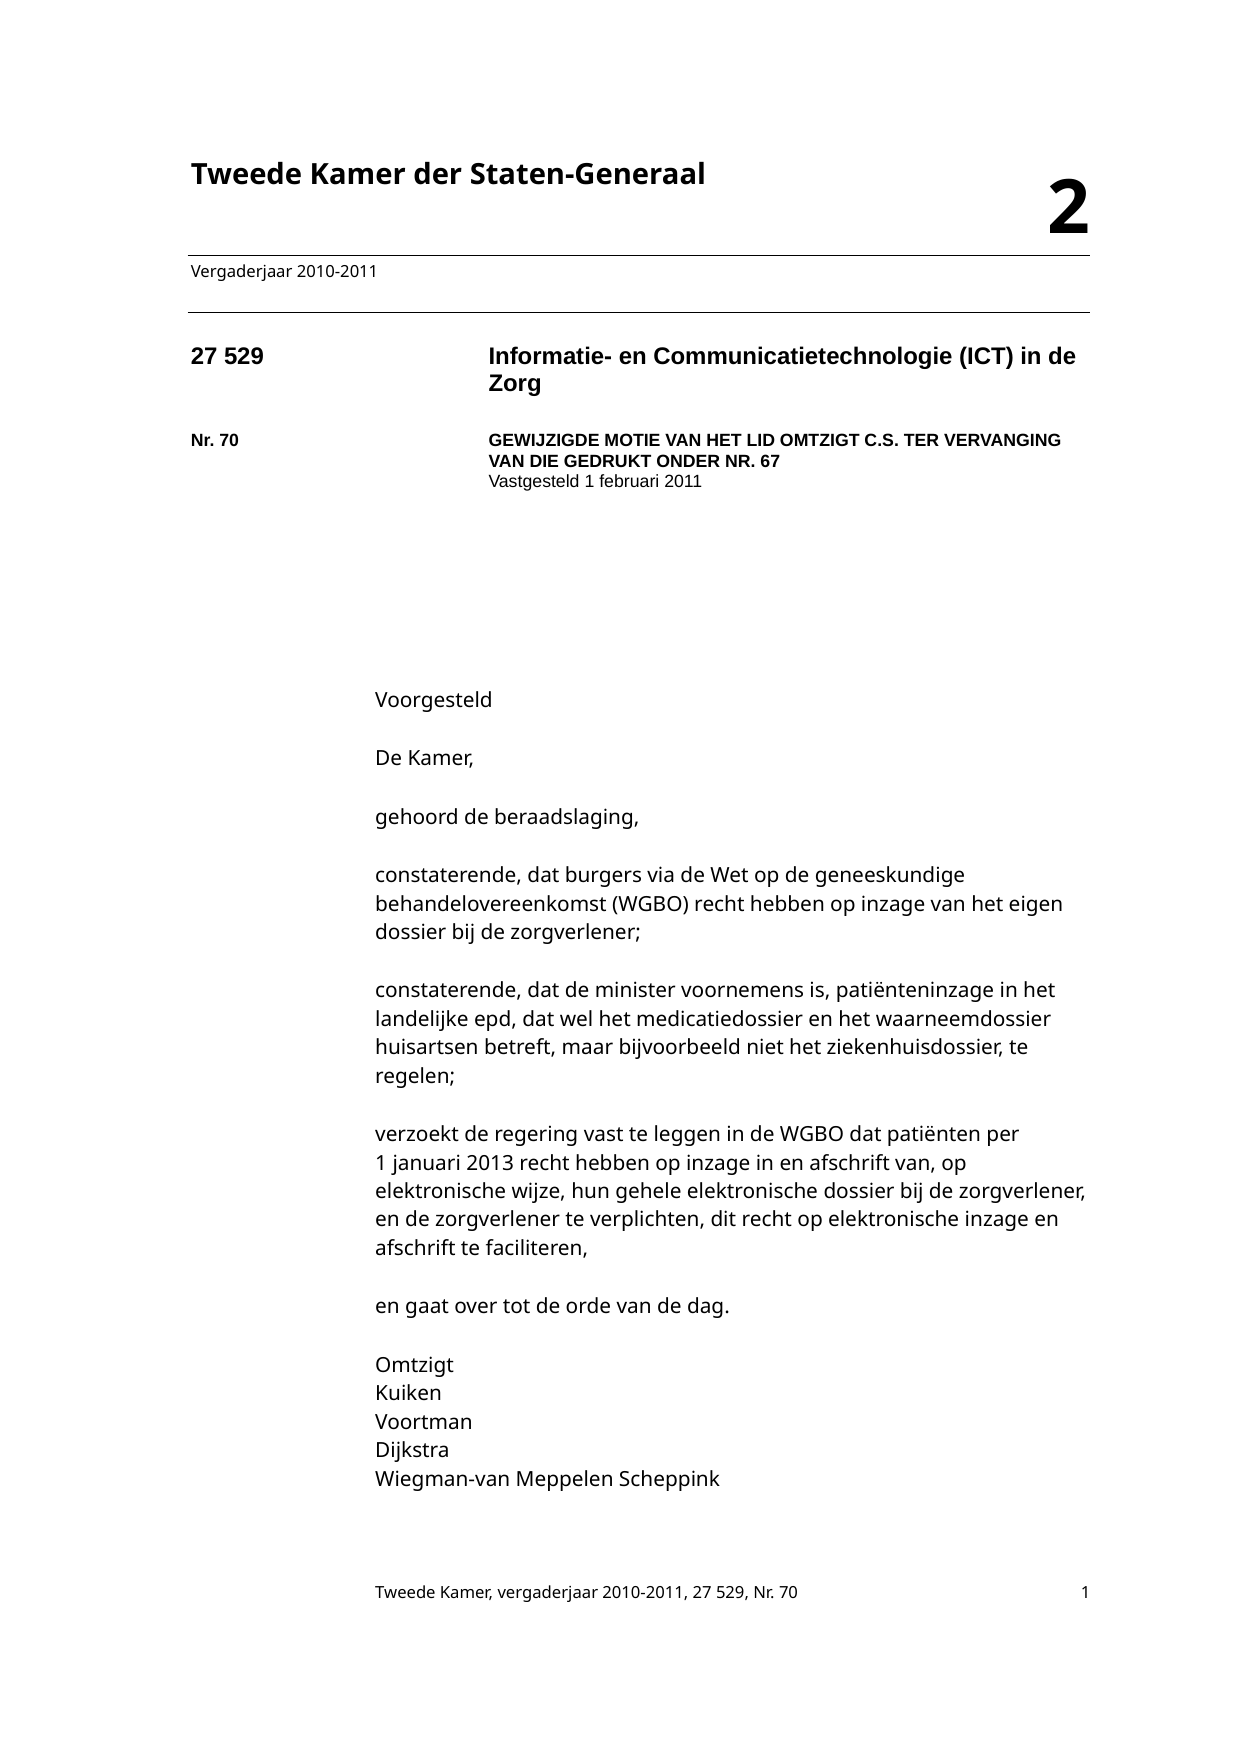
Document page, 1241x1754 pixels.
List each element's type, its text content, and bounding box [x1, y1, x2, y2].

table_cell [485, 256, 1090, 312]
text De Kamer, [375, 743, 1090, 772]
text Voorgesteld [375, 685, 1090, 713]
text verzoekt de regering vast te leggen in de WGBO dat patiënten per 1 januari 2013 recht hebben op inzage in en afschrift van, op elektronische wijze, hun gehele elektronische dossier bij de zorgverlener, en de zorgverlener te verplichten, dit recht op elektronische inzage en afschrift te faciliteren, [375, 1119, 1090, 1261]
table_header Tweede Kamer der Staten-Generaal [188, 150, 909, 255]
table_cell Informatie- en Communicatietechnologie (ICT) in de Zorg [485, 339, 1090, 427]
text Kuiken [375, 1378, 1090, 1407]
text Wiegman-van Meppelen Scheppink [375, 1464, 1090, 1492]
table_cell 27 529 [188, 339, 485, 427]
table_cell Nr. 70 [188, 427, 485, 566]
text constaterende, dat burgers via de Wet op de geneeskundige behandelovereenkomst (WGBO) recht hebben op inzage van het eigen dossier bij de zorgverlener; [375, 860, 1090, 946]
table_cell [188, 313, 485, 339]
table_cell GEWIJZIGDE MOTIE VAN HET LID OMTZIGT C.S. TER VERVANGING VAN DIE GEDRUKT ONDER NR. 67 Vastgesteld 1 februari 2011 [485, 427, 1090, 566]
table_cell Vergaderjaar 2010-2011 [188, 256, 485, 312]
text constaterende, dat de minister voornemens is, patiënteninzage in het landelijke epd, dat wel het medicatiedossier en het waarneemdossier huisartsen betreft, maar bijvoorbeeld niet het ziekenhuisdossier, te regelen; [375, 976, 1090, 1089]
text Dijkstra [375, 1435, 1090, 1464]
table_cell [485, 313, 1090, 339]
table_header 2 [910, 150, 1090, 255]
text Omtzigt [375, 1350, 1090, 1378]
text en gaat over tot de orde van de dag. [375, 1291, 1090, 1320]
text Voortman [375, 1407, 1090, 1435]
text gehoord de beraadslaging, [375, 802, 1090, 830]
